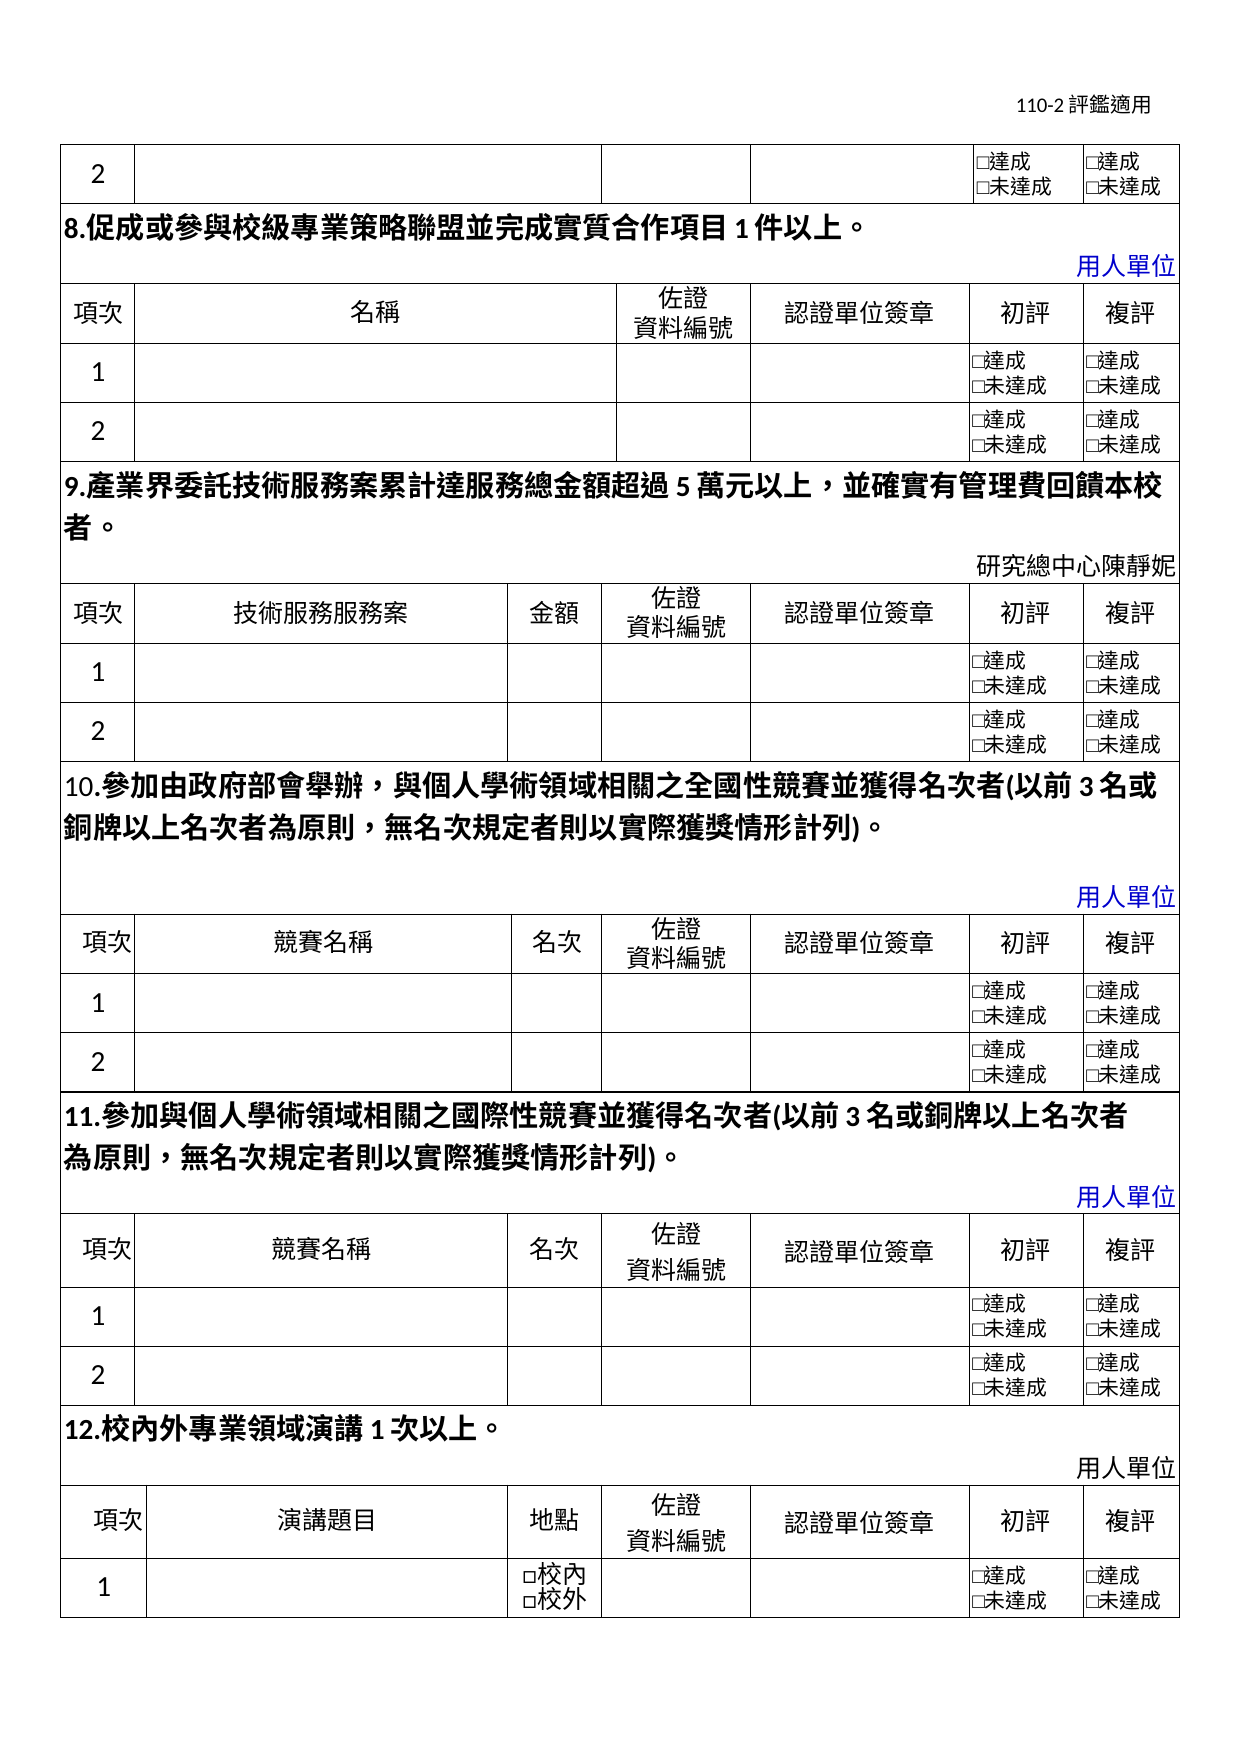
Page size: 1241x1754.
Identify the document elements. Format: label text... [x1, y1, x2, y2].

table_cell □達成 □未達成 [970, 403, 1083, 461]
table_cell [135, 344, 616, 402]
table_cell □達成 □未達成 [970, 1559, 1083, 1617]
table_cell [508, 703, 601, 761]
table_cell [602, 1033, 750, 1091]
table_cell [602, 1288, 750, 1346]
table_cell 演講題目 [147, 1486, 507, 1558]
table_cell 認證單位簽章 [751, 284, 969, 343]
table_cell 1 [61, 974, 134, 1032]
table_cell □校內 □校外 [508, 1559, 601, 1617]
table_cell 初評 [970, 1214, 1083, 1287]
table_cell 認證單位簽章 [751, 584, 969, 643]
table_cell [751, 1559, 969, 1617]
table_cell [751, 974, 969, 1032]
table_cell 項次 [61, 584, 134, 643]
table_cell 佐證 資料編號 [602, 1214, 750, 1287]
table_cell [135, 974, 511, 1032]
table_cell □達成 □未達成 [1084, 703, 1179, 761]
table_cell 2 [61, 1033, 134, 1091]
table_cell □達成 □未達成 [970, 703, 1083, 761]
table_cell [751, 344, 969, 402]
table_cell 認證單位簽章 [751, 1486, 969, 1558]
table_cell 初評 [970, 284, 1083, 343]
table_cell [602, 974, 750, 1032]
table_cell [751, 1033, 969, 1091]
table_cell □達成 □未達成 [1084, 403, 1179, 461]
table_cell [617, 344, 750, 402]
table_cell 1 [61, 1288, 134, 1346]
table_cell [508, 1347, 601, 1405]
table_cell [751, 703, 969, 761]
table_cell □達成 □未達成 [1084, 344, 1179, 402]
table_cell 認證單位簽章 [751, 1214, 969, 1287]
table_cell 1 [61, 1559, 146, 1617]
table_cell 名稱 [135, 284, 616, 343]
table_cell 11.參加與個人學術領域相關之國際性競賽並獲得名次者(以前3名或銅牌以上名次者為原則，無名次規定者則以實際獲獎情形計列)。 用人單位 [61, 1093, 1179, 1213]
table_cell 佐證 資料編號 [602, 915, 750, 973]
table_cell [135, 145, 601, 203]
table_cell 9.產業界委託技術服務案累計達服務總金額超過5萬元以上，並確實有管理費回饋本校者。 研究總中心陳靜妮 [61, 462, 1179, 583]
table_cell 1 [61, 344, 134, 402]
table_cell 複評 [1084, 1486, 1179, 1558]
table_cell □達成 □未達成 [970, 344, 1083, 402]
table_cell 佐證 資料編號 [617, 284, 750, 343]
table_cell 認證單位簽章 [751, 915, 969, 973]
table_cell [512, 1033, 601, 1091]
table_cell 12.校內外專業領域演講1次以上。 用人單位 [61, 1406, 1179, 1484]
table_cell □達成 □未達成 [1084, 145, 1179, 203]
table_cell 項次 [61, 1214, 134, 1287]
table_cell □達成 □未達成 [970, 1347, 1083, 1405]
table_cell [602, 703, 750, 761]
table_cell 名次 [512, 915, 601, 973]
table_cell 項次 [61, 915, 134, 973]
table_cell 技術服務服務案 [135, 584, 507, 643]
table_cell □達成 □未達成 [1084, 1288, 1179, 1346]
table_cell 競賽名稱 [135, 915, 511, 973]
table_cell 複評 [1084, 284, 1179, 343]
table_cell □達成 □未達成 [1084, 1559, 1179, 1617]
table_cell [602, 145, 750, 203]
table_cell [508, 644, 601, 702]
table_cell 1 [61, 644, 134, 702]
table_cell 2 [61, 145, 134, 203]
table_cell 複評 [1084, 915, 1179, 973]
table_cell [135, 644, 507, 702]
table_cell □達成 □未達成 [1084, 644, 1179, 702]
table_cell 10.參加由政府部會舉辦，與個人學術領域相關之全國性競賽並獲得名次者(以前3名或銅牌以上名次者為原則，無名次規定者則以實際獲獎情形計列)。 用人單位 [61, 762, 1179, 913]
table_cell 初評 [970, 915, 1083, 973]
table_cell [751, 1347, 969, 1405]
table_cell [147, 1559, 507, 1617]
table_cell □達成 □未達成 [1084, 1033, 1179, 1091]
table_cell 名次 [508, 1214, 601, 1287]
table_cell [602, 1559, 750, 1617]
table_cell [135, 703, 507, 761]
table_cell 項次 [61, 1486, 146, 1558]
table_cell 佐證 資料編號 [602, 1486, 750, 1558]
table_cell [751, 403, 969, 461]
table_cell [751, 1288, 969, 1346]
table_cell [751, 145, 973, 203]
table_cell 8.促成或參與校級專業策略聯盟並完成實質合作項目1件以上。 用人單位 [61, 204, 1179, 283]
table_cell [602, 644, 750, 702]
table_cell [135, 1347, 507, 1405]
table_cell 項次 [61, 284, 134, 343]
table_cell 初評 [970, 584, 1083, 643]
table_cell 複評 [1084, 584, 1179, 643]
table_cell □達成 □未達成 [970, 974, 1083, 1032]
table_cell [135, 403, 616, 461]
table_cell [135, 1033, 511, 1091]
table_cell □達成 □未達成 [1084, 1347, 1179, 1405]
table_cell 金額 [508, 584, 601, 643]
table_cell 初評 [970, 1486, 1083, 1558]
table_cell □達成 □未達成 [974, 145, 1083, 203]
table_cell 2 [61, 703, 134, 761]
table_cell 地點 [508, 1486, 601, 1558]
table_cell [135, 1288, 507, 1346]
table_cell [508, 1288, 601, 1346]
table_cell [512, 974, 601, 1032]
table_cell [602, 1347, 750, 1405]
table_cell [751, 644, 969, 702]
table_cell □達成 □未達成 [1084, 974, 1179, 1032]
table_cell 佐證 資料編號 [602, 584, 750, 643]
table_cell 競賽名稱 [135, 1214, 507, 1287]
table_cell □達成 □未達成 [970, 644, 1083, 702]
table_cell □達成 □未達成 [970, 1288, 1083, 1346]
table_cell [617, 403, 750, 461]
table_cell 複評 [1084, 1214, 1179, 1287]
table_cell 2 [61, 1347, 134, 1405]
table_cell □達成 □未達成 [970, 1033, 1083, 1091]
table_cell 2 [61, 403, 134, 461]
